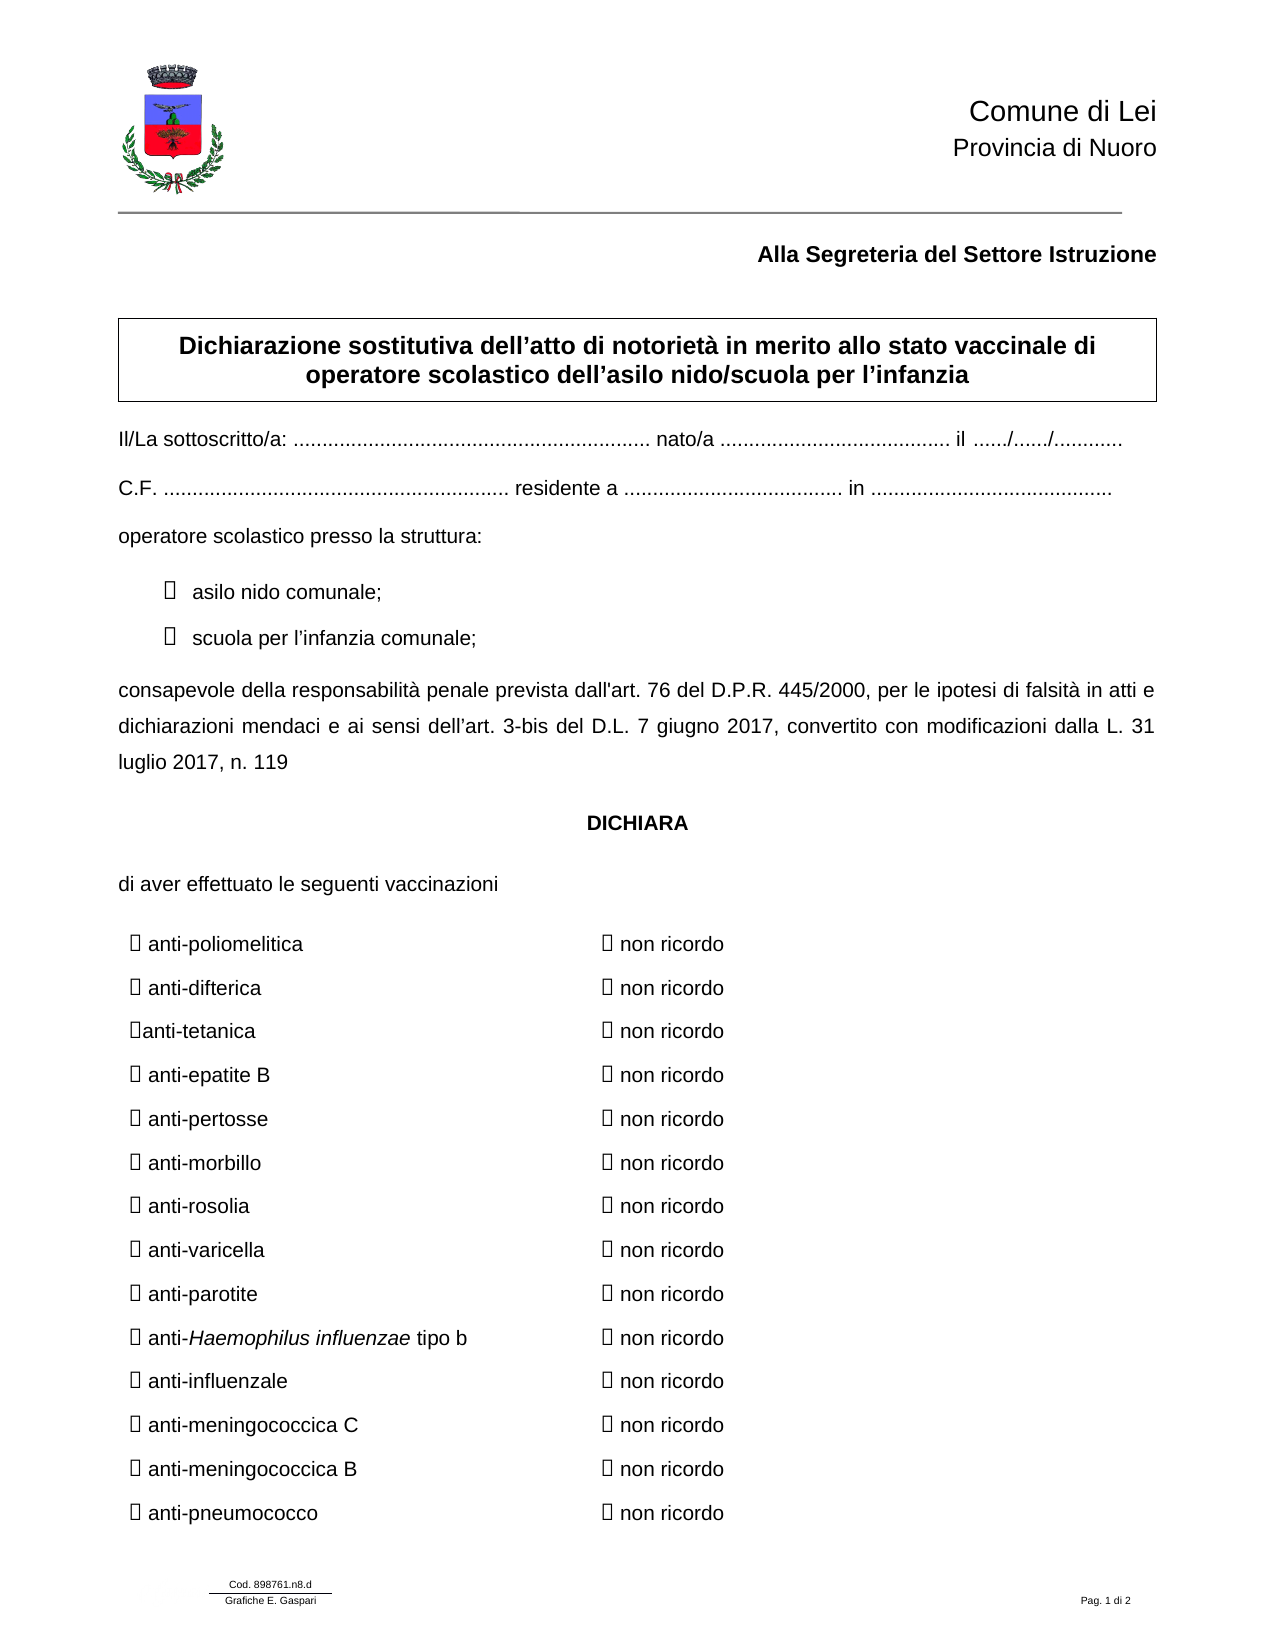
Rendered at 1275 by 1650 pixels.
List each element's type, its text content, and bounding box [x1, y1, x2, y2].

table_cell anti-tetanica [117, 1008, 589, 1052]
table_cell  anti-parotite [117, 1271, 589, 1314]
table_cell  anti-meningococcica B [117, 1446, 589, 1489]
table_cell  non ricordo [589, 1358, 1156, 1402]
table_header Dichiarazione sostitutiva dell’atto di notorietà in merito allo stato vaccinale di operatore scolastico dell’asilo nido/scuola per l’infanzia [119, 319, 1156, 401]
table_cell  non ricordo [589, 1008, 1156, 1052]
table_cell  anti-influenzale [117, 1358, 589, 1402]
text DICHIARA [118, 811, 1157, 835]
table_cell  non ricordo [589, 1183, 1156, 1227]
table_cell  anti-pneumococco [117, 1489, 589, 1533]
text  asilo nido comunale; [162, 572, 1157, 606]
table_cell  anti-epatite B [117, 1052, 589, 1096]
table_cell  non ricordo [589, 1227, 1156, 1271]
table_header  non ricordo [589, 921, 1156, 964]
text C.F. ............................................................ residente a ...................................... in .......................................... [118, 475, 1157, 499]
text  scuola per l’infanzia comunale; [162, 619, 1157, 653]
table_cell  non ricordo [589, 1052, 1156, 1096]
table_cell  anti-rosolia [117, 1183, 589, 1227]
table_cell  non ricordo [589, 1314, 1156, 1358]
text consapevole della responsabilità penale prevista dall'art. 76 del D.P.R. 445/2000, per le ipotesi di falsità in atti e dichiarazioni mendaci e ai sensi dell’art. 3-bis del D.L. 7 giugno 2017, convertito con modificazioni dalla L. 31 luglio 2017, n. 119 [118, 678, 1157, 774]
text Provincia di Nuoro [224, 133, 1157, 162]
table_cell  anti-Haemophilus influenzae tipo b [117, 1314, 589, 1358]
table_cell  anti-meningococcica C [117, 1402, 589, 1446]
table_cell  anti-difterica [117, 964, 589, 1008]
table_cell  non ricordo [589, 1096, 1156, 1139]
text di aver effettuato le seguenti vaccinazioni [118, 872, 1157, 896]
picture [122, 64, 224, 195]
table_cell  non ricordo [589, 1446, 1156, 1489]
text Il/La sottoscritto/a: .............................................................. nato/a ........................................ il ....../....../............ [118, 427, 1157, 451]
table_cell  anti-varicella [117, 1227, 589, 1271]
text operatore scolastico presso la struttura: [118, 524, 1157, 548]
table_cell  non ricordo [589, 1489, 1156, 1533]
text Comune di Lei [224, 94, 1157, 128]
table_cell  non ricordo [589, 1271, 1156, 1314]
table_cell  non ricordo [589, 964, 1156, 1008]
table_cell  non ricordo [589, 1139, 1156, 1183]
table_cell  non ricordo [589, 1402, 1156, 1446]
table_header  anti-poliomelitica [117, 921, 589, 964]
table_cell  anti-pertosse [117, 1096, 589, 1139]
table_cell  anti-morbillo [117, 1139, 589, 1183]
text Alla Segreteria del Settore Istruzione [118, 241, 1157, 267]
